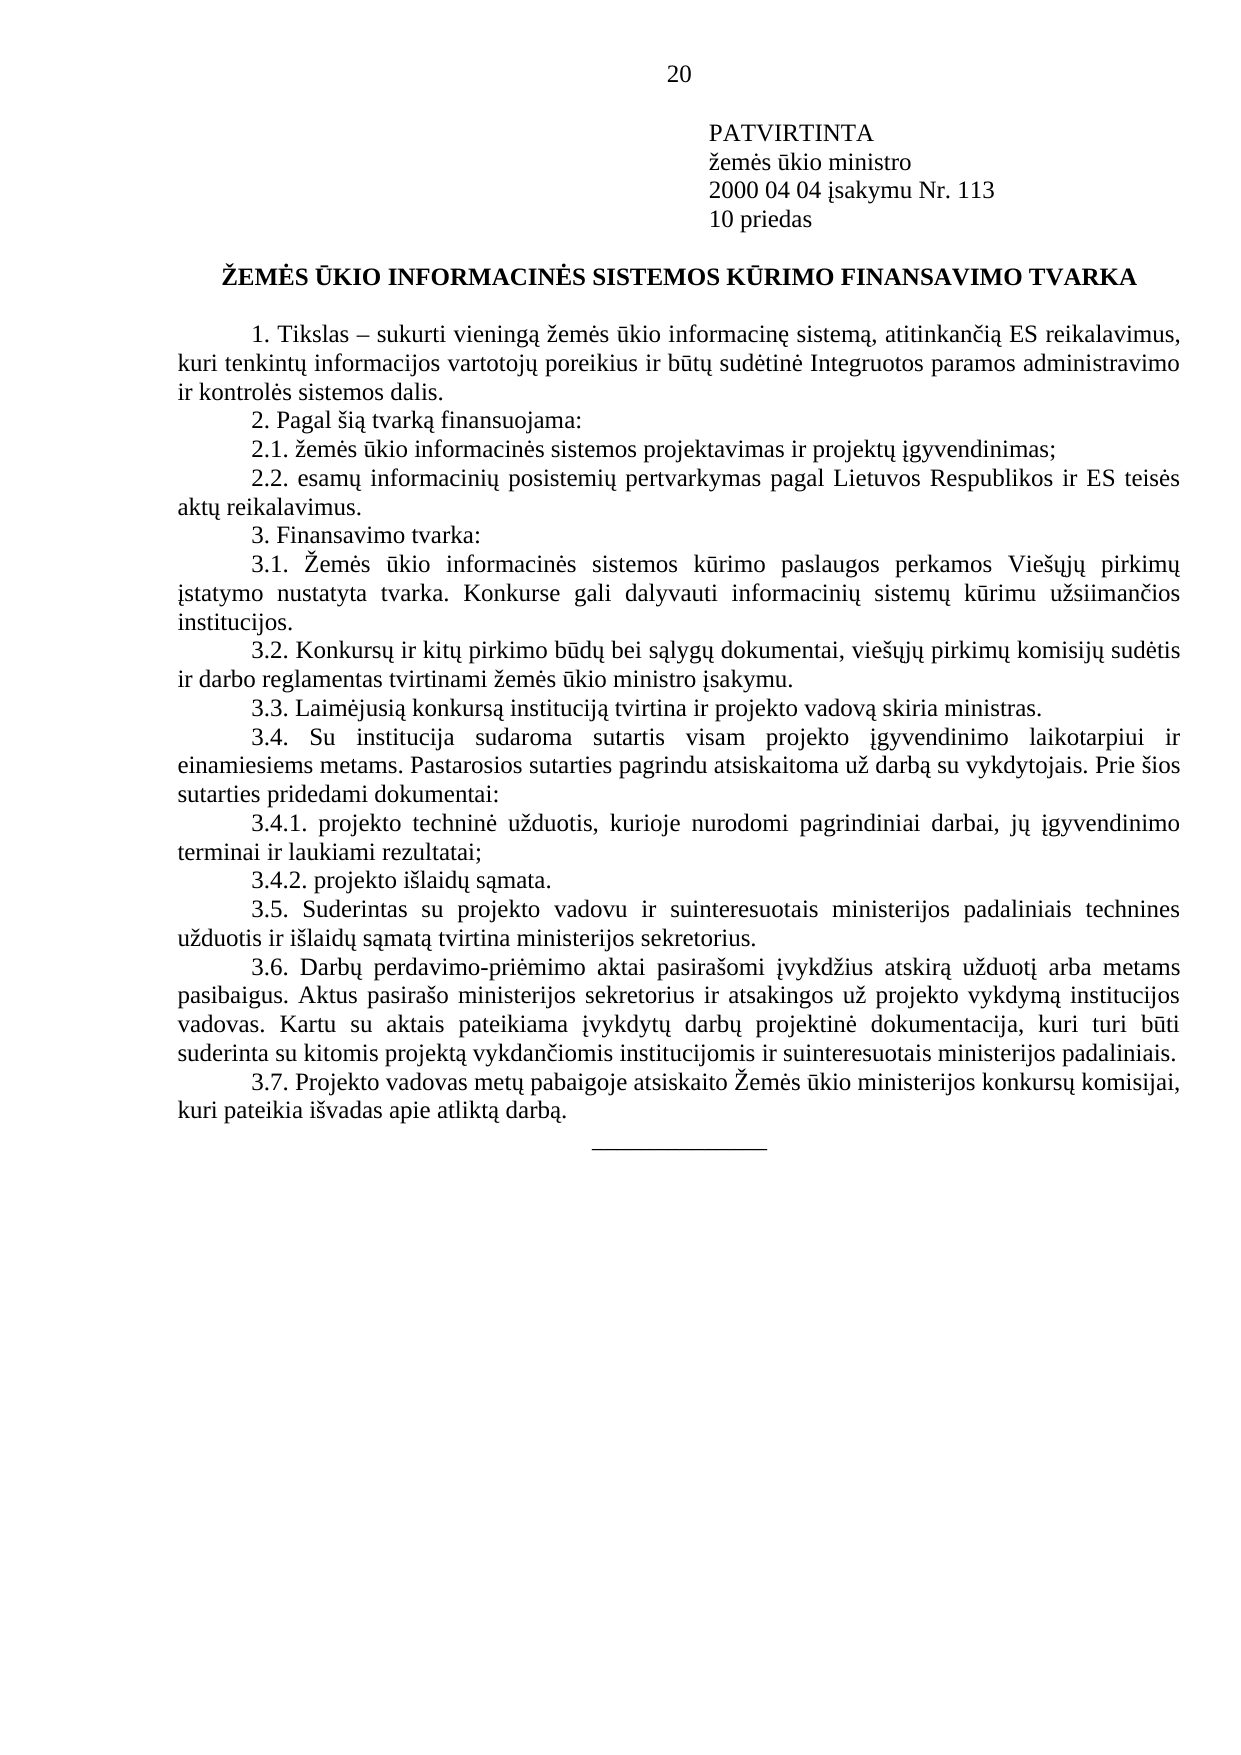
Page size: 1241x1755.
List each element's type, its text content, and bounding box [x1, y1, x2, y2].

text ŽEMĖS ŪKIO INFORMACINĖS SISTEMOS KŪRIMO FINANSAVIMO TVARKA [177, 262, 1181, 291]
text 3.7. Projekto vadovas metų pabaigoje atsiskaito Žemės ūkio ministerijos konkursų komisijai, kuri pateikia išvadas apie atliktą darbą. [177, 1067, 1181, 1124]
text 2.2. esamų informacinių posistemių pertvarkymas pagal Lietuvos Respublikos ir ES teisės aktų reikalavimus. [177, 463, 1181, 521]
text 2.1. žemės ūkio informacinės sistemos projektavimas ir projektų įgyvendinimas; [177, 434, 1181, 463]
text žemės ūkio ministro [177, 147, 1181, 176]
text 3.2. Konkursų ir kitų pirkimo būdų bei sąlygų dokumentai, viešųjų pirkimų komisijų sudėtis ir darbo reglamentas tvirtinami žemės ūkio ministro įsakymu. [177, 636, 1181, 693]
text 10 priedas [177, 204, 1181, 233]
text 3. Finansavimo tvarka: [177, 521, 1181, 549]
text ______________ [177, 1124, 1181, 1153]
text 3.6. Darbų perdavimo-priėmimo aktai pasirašomi įvykdžius atskirą užduotį arba metams pasibaigus. Aktus pasirašo ministerijos sekretorius ir atsakingos už projekto vykdymą institucijos vadovas. Kartu su aktais pateikiama įvykdytų darbų projektinė dokumentacija, kuri turi būti suderinta su kitomis projektą vykdančiomis institucijomis ir suinteresuotais ministerijos padaliniais. [177, 952, 1181, 1067]
text 1. Tikslas – sukurti vieningą žemės ūkio informacinę sistemą, atitinkančią ES reikalavimus, kuri tenkintų informacijos vartotojų poreikius ir būtų sudėtinė Integruotos paramos administravimo ir kontrolės sistemos dalis. [177, 319, 1181, 406]
text 3.3. Laimėjusią konkursą instituciją tvirtina ir projekto vadovą skiria ministras. [177, 693, 1181, 722]
text 3.4.1. projekto techninė užduotis, kurioje nurodomi pagrindiniai darbai, jų įgyvendinimo terminai ir laukiami rezultatai; [177, 808, 1181, 866]
text 3.5. Suderintas su projekto vadovu ir suinteresuotais ministerijos padaliniais technines užduotis ir išlaidų sąmatą tvirtina ministerijos sekretorius. [177, 894, 1181, 952]
text patvirtinta [709, 118, 1181, 147]
text 3.1. Žemės ūkio informacinės sistemos kūrimo paslaugos perkamos Viešųjų pirkimų įstatymo nustatyta tvarka. Konkurse gali dalyvauti informacinių sistemų kūrimu užsiimančios institucijos. [177, 549, 1181, 636]
text 2000 04 04 įsakymu Nr. 113 [177, 176, 1181, 204]
text 3.4.2. projekto išlaidų sąmata. [177, 866, 1181, 894]
text 3.4. Su institucija sudaroma sutartis visam projekto įgyvendinimo laikotarpiui ir einamiesiems metams. Pastarosios sutarties pagrindu atsiskaitoma už darbą su vykdytojais. Prie šios sutarties pridedami dokumentai: [177, 722, 1181, 808]
text 2. Pagal šią tvarką finansuojama: [177, 406, 1181, 434]
